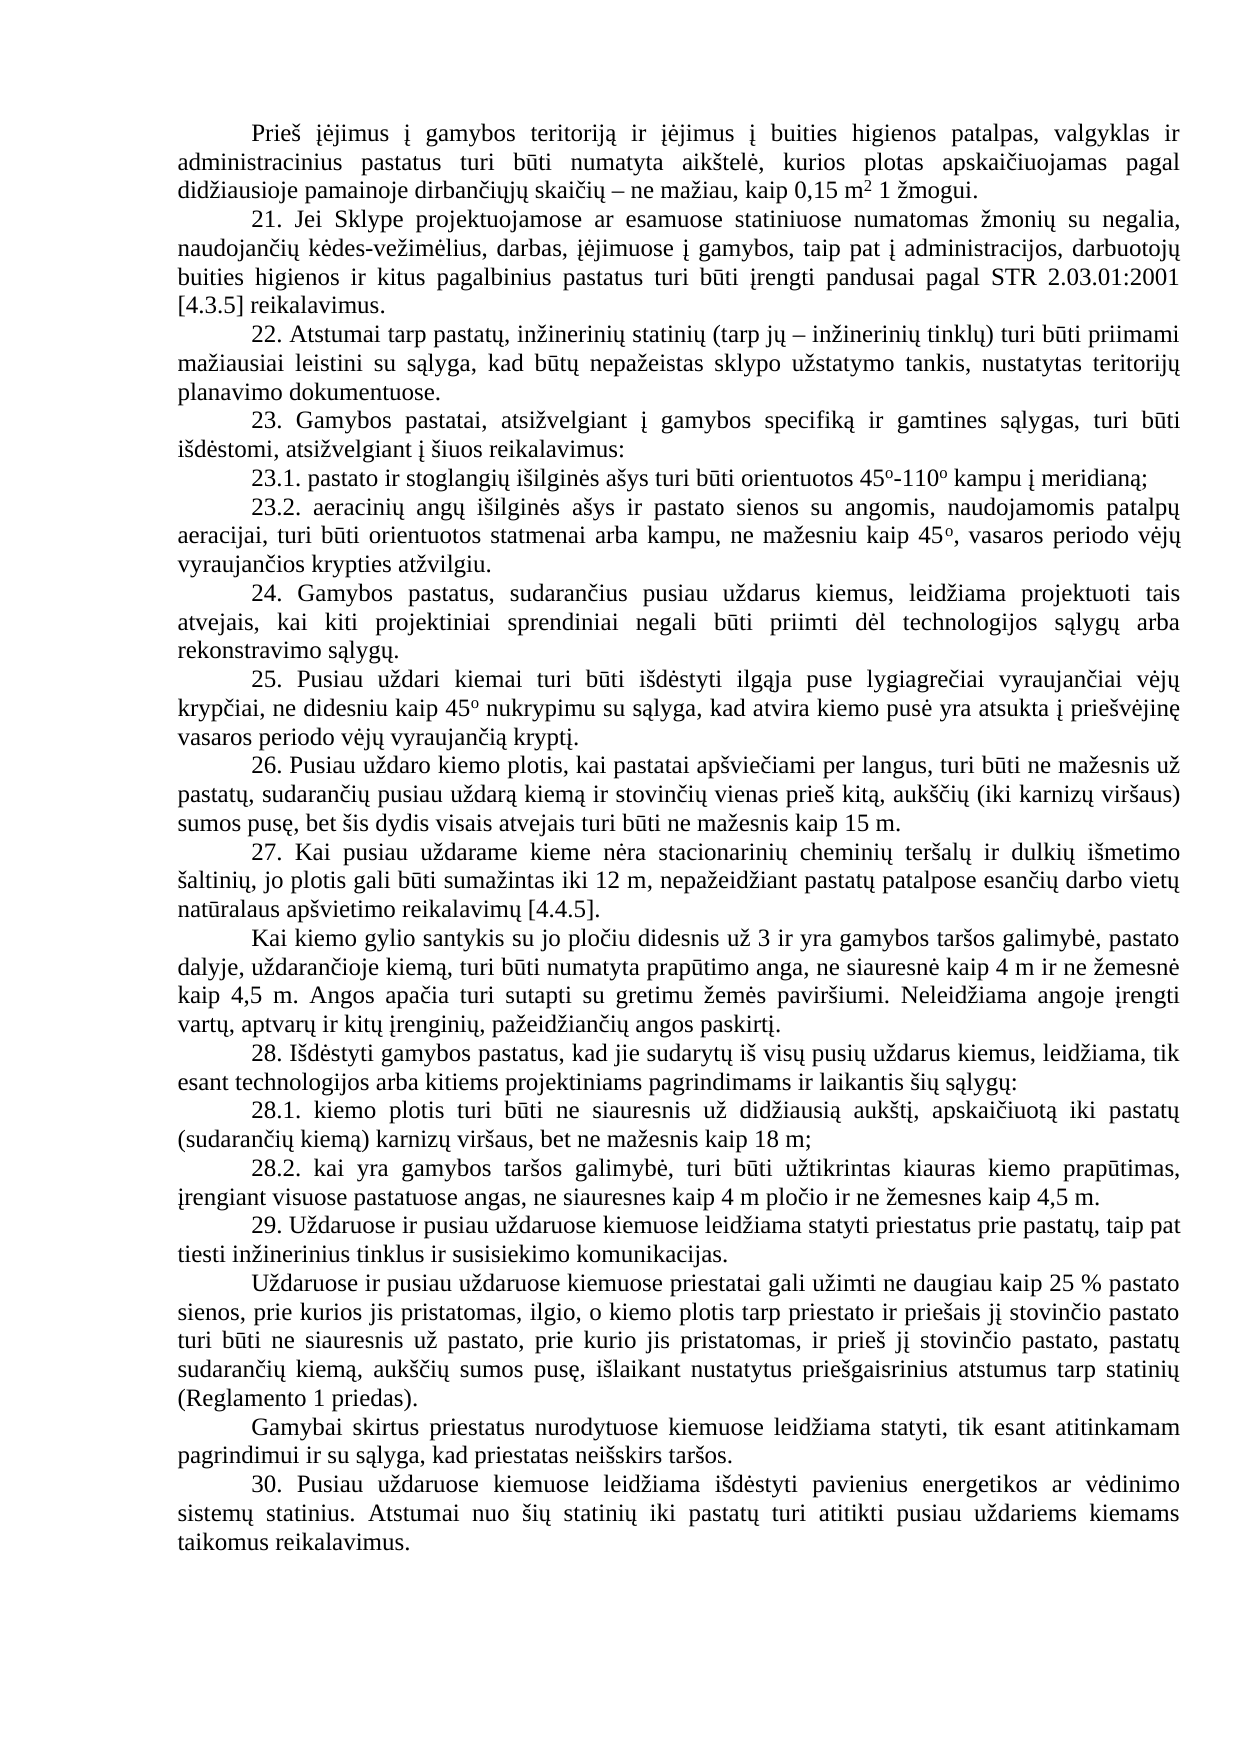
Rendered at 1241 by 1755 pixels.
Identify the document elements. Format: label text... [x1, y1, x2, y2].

text 26. Pusiau uždaro kiemo plotis, kai pastatai apšviečiami per langus, turi būti ne mažesnis už pastatų, sudarančių pusiau uždarą kiemą ir stovinčių vienas prieš kitą, aukščių (iki karnizų viršaus) sumos pusę, bet šis dydis visais atvejais turi būti ne mažesnis kaip 15 m. [177, 751, 1181, 837]
text 21. Jei Sklype projektuojamose ar esamuose statiniuose numatomas žmonių su negalia, naudojančių kėdes-vežimėlius, darbas, įėjimuose į gamybos, taip pat į administracijos, darbuotojų buities higienos ir kitus pagalbinius pastatus turi būti įrengti pandusai pagal STR 2.03.01:2001 [4.3.5] reikalavimus. [177, 204, 1181, 319]
text 23.1. pastato ir stoglangių išilginės ašys turi būti orientuotos 45o-110o kampu į meridianą; [177, 463, 1181, 492]
text 22. Atstumai tarp pastatų, inžinerinių statinių (tarp jų – inžinerinių tinklų) turi būti priimami mažiausiai leistini su sąlyga, kad būtų nepažeistas sklypo užstatymo tankis, nustatytas teritorijų planavimo dokumentuose. [177, 319, 1181, 406]
text 28. Išdėstyti gamybos pastatus, kad jie sudarytų iš visų pusių uždarus kiemus, leidžiama, tik esant technologijos arba kitiems projektiniams pagrindimams ir laikantis šių sąlygų: [177, 1038, 1181, 1096]
text 27. Kai pusiau uždarame kieme nėra stacionarinių cheminių teršalų ir dulkių išmetimo šaltinių, jo plotis gali būti sumažintas iki 12 m, nepažeidžiant pastatų patalpose esančių darbo vietų natūralaus apšvietimo reikalavimų [4.4.5]. [177, 837, 1181, 923]
text 29. Uždaruose ir pusiau uždaruose kiemuose leidžiama statyti priestatus prie pastatų, taip pat tiesti inžinerinius tinklus ir susisiekimo komunikacijas. [177, 1211, 1181, 1268]
text 30. Pusiau uždaruose kiemuose leidžiama išdėstyti pavienius energetikos ar vėdinimo sistemų statinius. Atstumai nuo šių statinių iki pastatų turi atitikti pusiau uždariems kiemams taikomus reikalavimus. [177, 1469, 1181, 1556]
text Gamybai skirtus priestatus nurodytuose kiemuose leidžiama statyti, tik esant atitinkamam pagrindimui ir su sąlyga, kad priestatas neišskirs taršos. [177, 1412, 1181, 1469]
text Kai kiemo gylio santykis su jo pločiu didesnis už 3 ir yra gamybos taršos galimybė, pastato dalyje, uždarančioje kiemą, turi būti numatyta prapūtimo anga, ne siauresnė kaip 4 m ir ne žemesnė kaip 4,5 m. Angos apačia turi sutapti su gretimu žemės paviršiumi. Neleidžiama angoje įrengti vartų, aptvarų ir kitų įrenginių, pažeidžiančių angos paskirtį. [177, 923, 1181, 1038]
text 23.2. aeracinių angų išilginės ašys ir pastato sienos su angomis, naudojamomis patalpų aeracijai, turi būti orientuotos statmenai arba kampu, ne mažesniu kaip 45o, vasaros periodo vėjų vyraujančios krypties atžvilgiu. [177, 492, 1181, 578]
text 25. Pusiau uždari kiemai turi būti išdėstyti ilgąja puse lygiagrečiai vyraujančiai vėjų krypčiai, ne didesniu kaip 45o nukrypimu su sąlyga, kad atvira kiemo pusė yra atsukta į priešvėjinę vasaros periodo vėjų vyraujančią kryptį. [177, 664, 1181, 751]
text 24. Gamybos pastatus, sudarančius pusiau uždarus kiemus, leidžiama projektuoti tais atvejais, kai kiti projektiniai sprendiniai negali būti priimti dėl technologijos sąlygų arba rekonstravimo sąlygų. [177, 578, 1181, 664]
text 23. Gamybos pastatai, atsižvelgiant į gamybos specifiką ir gamtines sąlygas, turi būti išdėstomi, atsižvelgiant į šiuos reikalavimus: [177, 406, 1181, 463]
text 28.1. kiemo plotis turi būti ne siauresnis už didžiausią aukštį, apskaičiuotą iki pastatų (sudarančių kiemą) karnizų viršaus, bet ne mažesnis kaip 18 m; [177, 1096, 1181, 1153]
text Prieš įėjimus į gamybos teritoriją ir įėjimus į buities higienos patalpas, valgyklas ir administracinius pastatus turi būti numatyta aikštelė, kurios plotas apskaičiuojamas pagal didžiausioje pamainoje dirbančiųjų skaičių – ne mažiau, kaip 0,15 m2 1 žmogui. [177, 118, 1181, 204]
text Uždaruose ir pusiau uždaruose kiemuose priestatai gali užimti ne daugiau kaip 25 % pastato sienos, prie kurios jis pristatomas, ilgio, o kiemo plotis tarp priestato ir priešais jį stovinčio pastato turi būti ne siauresnis už pastato, prie kurio jis pristatomas, ir prieš jį stovinčio pastato, pastatų sudarančių kiemą, aukščių sumos pusę, išlaikant nustatytus priešgaisrinius atstumus tarp statinių (Reglamento 1 priedas). [177, 1268, 1181, 1412]
text 28.2. kai yra gamybos taršos galimybė, turi būti užtikrintas kiauras kiemo prapūtimas, įrengiant visuose pastatuose angas, ne siauresnes kaip 4 m pločio ir ne žemesnes kaip 4,5 m. [177, 1153, 1181, 1211]
